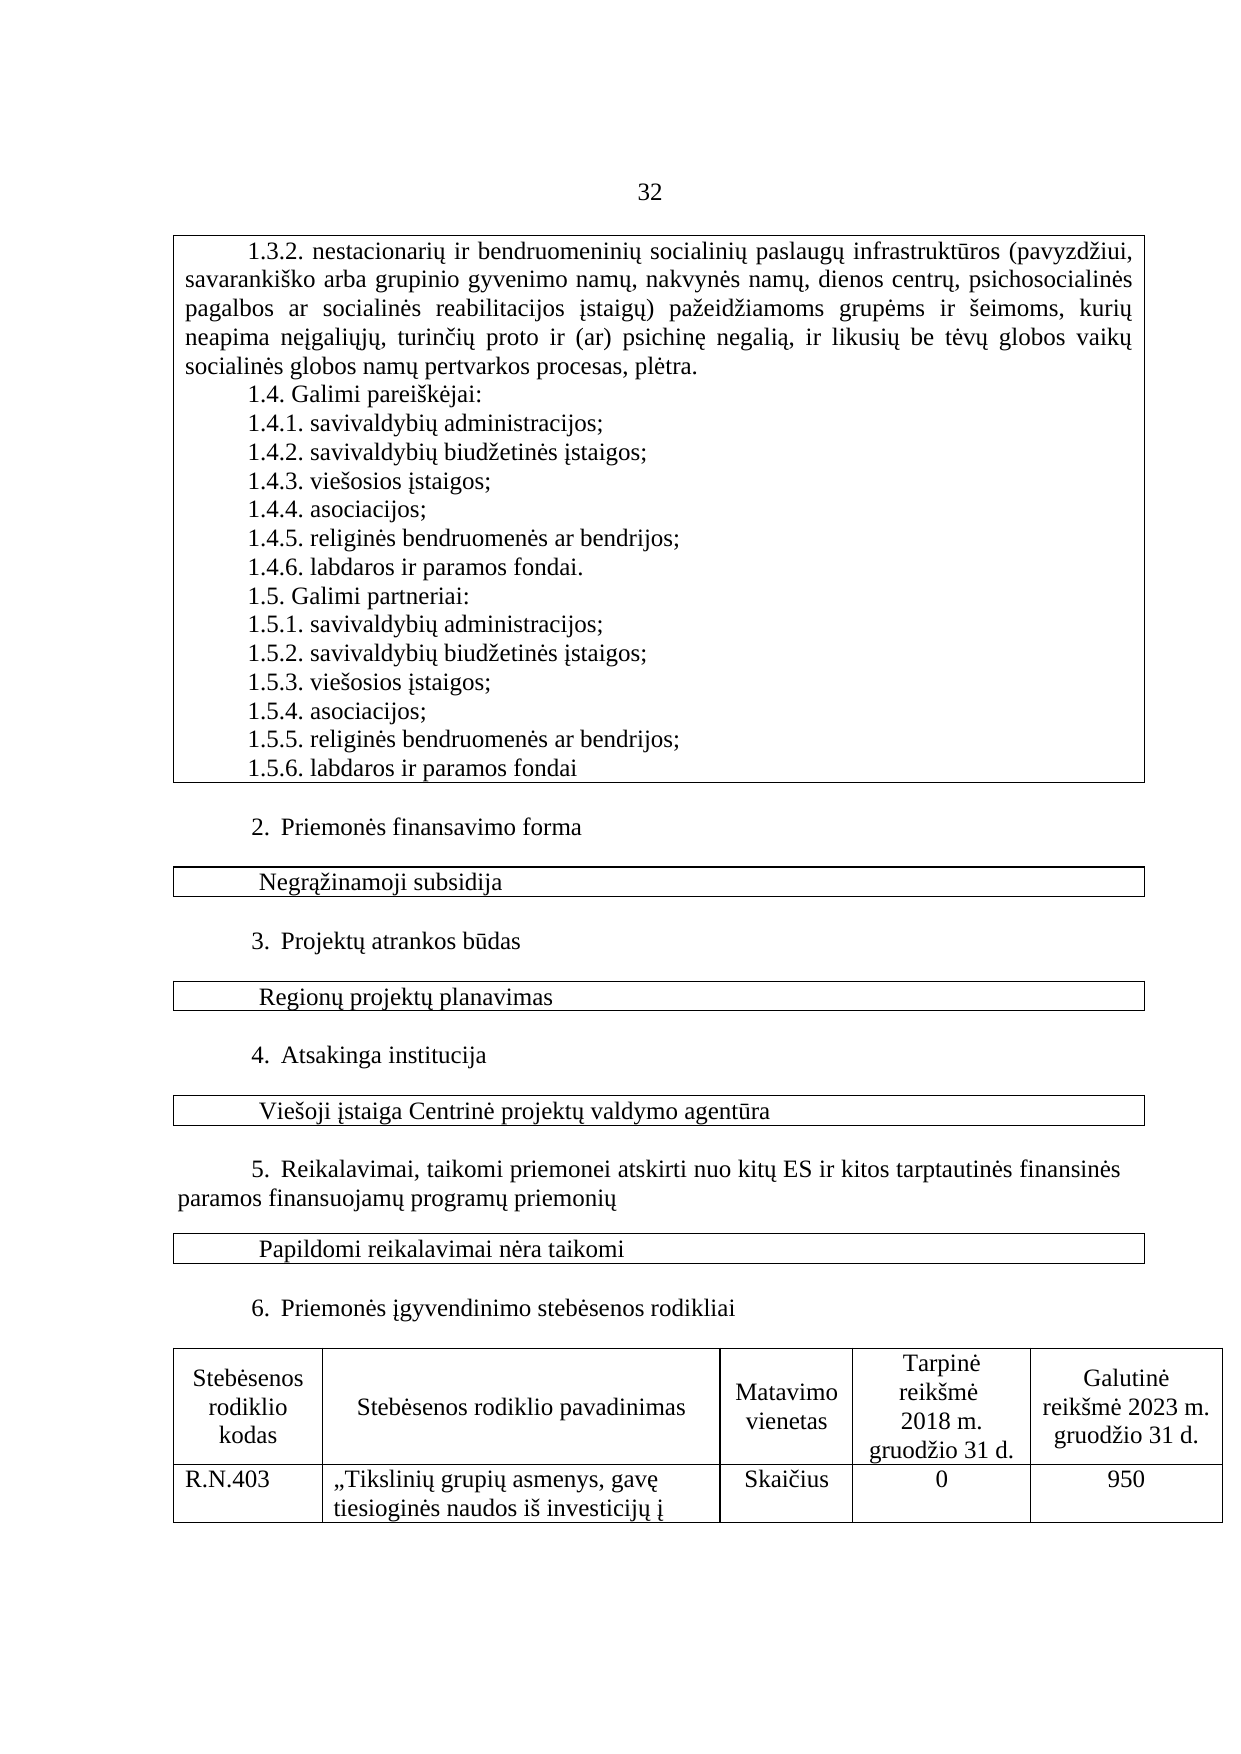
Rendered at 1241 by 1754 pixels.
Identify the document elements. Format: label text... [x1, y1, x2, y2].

table_header Papildomi reikalavimai nėra taikomi [174, 1234, 1144, 1263]
table_header Tarpinė reikšmė 2018 m. gruodžio 31 d. [853, 1349, 1030, 1463]
table_cell „Tikslinių grupių asmenys, gavę tiesioginės naudos iš investicijų į [323, 1465, 719, 1522]
table_header Viešoji įstaiga Centrinė projektų valdymo agentūra [174, 1096, 1144, 1124]
table_header Matavimo vienetas [721, 1349, 852, 1463]
table_header Stebėsenos rodiklio kodas [174, 1349, 322, 1463]
text 6. Priemonės įgyvendinimo stebėsenos rodikliai [251, 1293, 1122, 1322]
table_cell Skaičius [721, 1465, 852, 1522]
table_header Negrąžinamoji subsidija [174, 868, 1144, 896]
table_header Stebėsenos rodiklio pavadinimas [323, 1349, 719, 1463]
text 2. Priemonės finansavimo forma [192, 812, 1122, 841]
text 5. Reikalavimai, taikomi priemonei atskirti nuo kitų ES ir kitos tarptautinės finansinės paramos finansuojamų programų priemonių [177, 1154, 1122, 1212]
table_header 1.3.2. nestacionarių ir bendruomeninių socialinių paslaugų infrastruktūros (pavyzdžiui, savarankiško arba grupinio gyvenimo namų, nakvynės namų, dienos centrų, psichosocialinės pagalbos ar socialinės reabilitacijos įstaigų) pažeidžiamoms grupėms ir šeimoms, kurių neapima neįgaliųjų, turinčių proto ir (ar) psichinę negalią, ir likusių be tėvų globos vaikų socialinės globos namų pertvarkos procesas, plėtra. 1.4. Galimi pareiškėjai: 1.4.1. savivaldybių administracijos; 1.4.2. savivaldybių biudžetinės įstaigos; 1.4.3. viešosios įstaigos; 1.4.4. asociacijos; 1.4.5. religinės bendruomenės ar bendrijos; 1.4.6. labdaros ir paramos fondai. 1.5. Galimi partneriai: 1.5.1. savivaldybių administracijos; 1.5.2. savivaldybių biudžetinės įstaigos; 1.5.3. viešosios įstaigos; 1.5.4. asociacijos; 1.5.5. religinės bendruomenės ar bendrijos; 1.5.6. labdaros ir paramos fondai [174, 236, 1144, 782]
text 4. Atsakinga institucija [192, 1040, 1122, 1069]
table_header Regionų projektų planavimas [174, 982, 1144, 1010]
table_header Galutinė reikšmė 2023 m. gruodžio 31 d. [1031, 1349, 1222, 1463]
table_cell 0 [853, 1465, 1030, 1522]
table_cell 950 [1031, 1465, 1222, 1522]
table_cell R.N.403 [174, 1465, 322, 1522]
text 3. Projektų atrankos būdas [192, 926, 1122, 955]
